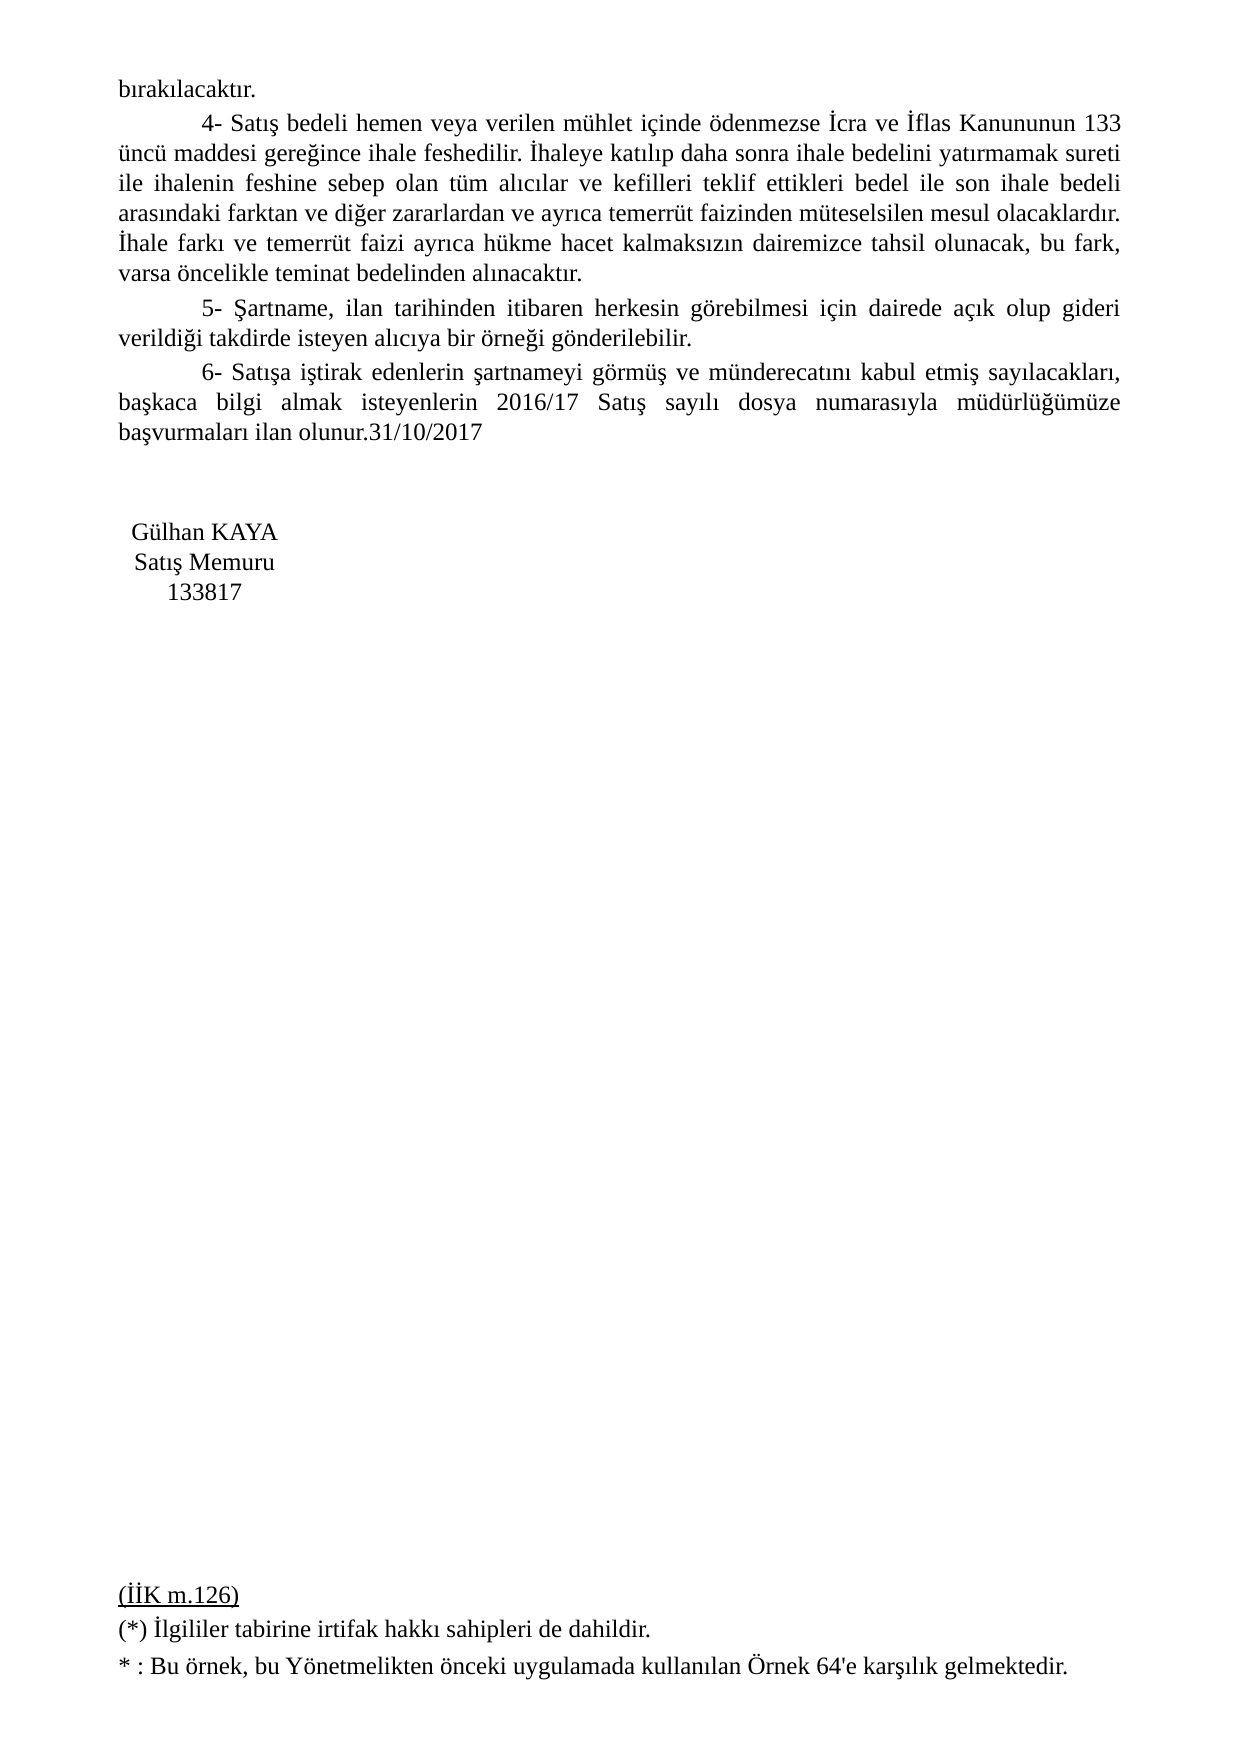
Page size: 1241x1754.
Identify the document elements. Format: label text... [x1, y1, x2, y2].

text 6- Satışa iştirak edenlerin şartnameyi görmüş ve münderecatını kabul etmiş sayılacakları, başkaca bilgi almak isteyenlerin 2016/17 Satış sayılı dosya numarasıyla müdürlüğümüze başvurmaları ilan olunur.31/10/2017 [118, 356, 1122, 446]
text 5- Şartname, ilan tarihinden itibaren herkesin görebilmesi için dairede açık olup gideri verildiği takdirde isteyen alıcıya bir örneği gönderilebilir. [118, 292, 1122, 352]
table_header Gülhan KAYA Satış Memuru 133817 [124, 517, 281, 637]
text bırakılacaktır. [118, 74, 1122, 104]
text 4- Satış bedeli hemen veya verilen mühlet içinde ödenmezse İcra ve İflas Kanununun 133 üncü maddesi gereğince ihale feshedilir. İhaleye katılıp daha sonra ihale bedelini yatırmamak sureti ile ihalenin feshine sebep olan tüm alıcılar ve kefilleri teklif ettikleri bedel ile son ihale bedeli arasındaki farktan ve diğer zararlardan ve ayrıca temerrüt faizinden müteselsilen mesul olacaklardır. İhale farkı ve temerrüt faizi ayrıca hükme hacet kalmaksızın dairemizce tahsil olunacak, bu fark, varsa öncelikle teminat bedelinden alınacaktır. [118, 108, 1122, 288]
